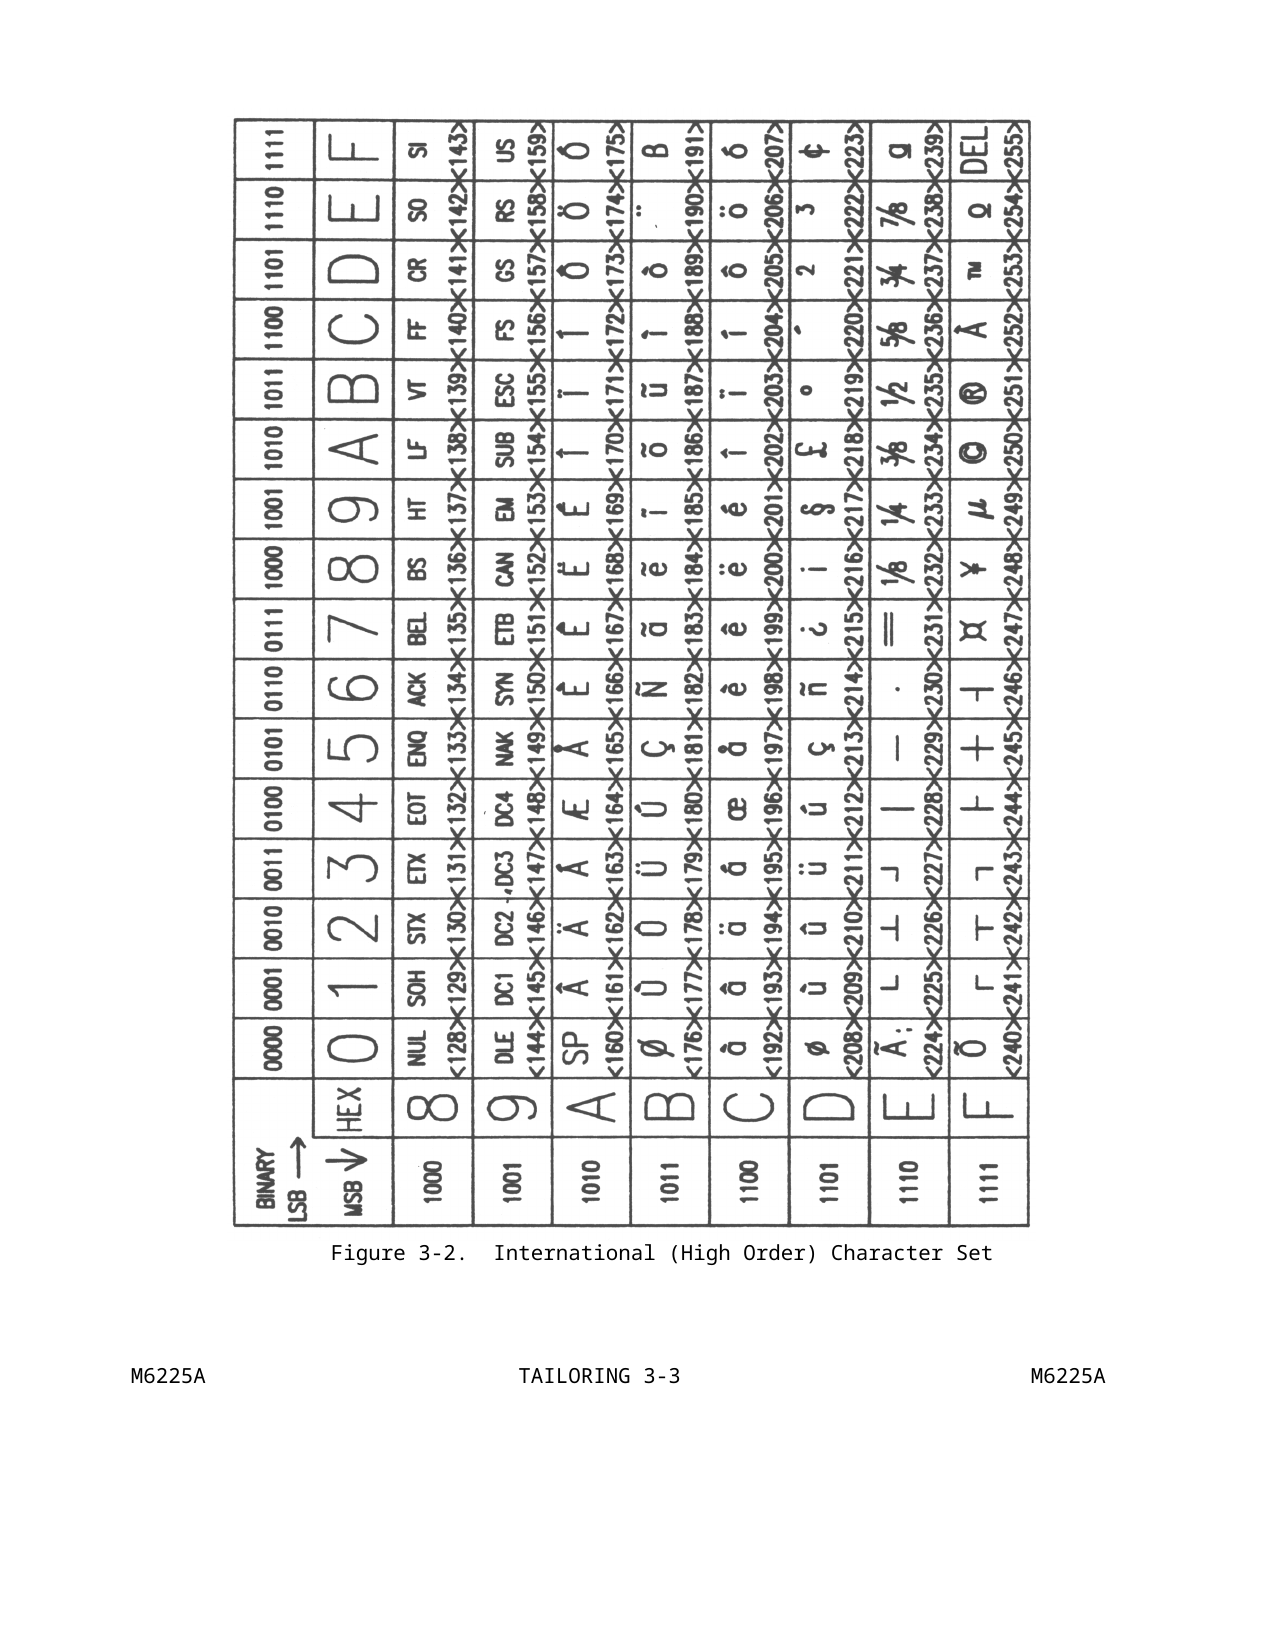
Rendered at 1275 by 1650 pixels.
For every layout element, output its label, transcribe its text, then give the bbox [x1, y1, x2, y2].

text M6225A TAILORING 3-3 M6225A [118, 1364, 1145, 1389]
picture [226, 108, 1037, 1241]
text Figure 3-2. International (High Order) Character Set [118, 109, 1145, 1265]
